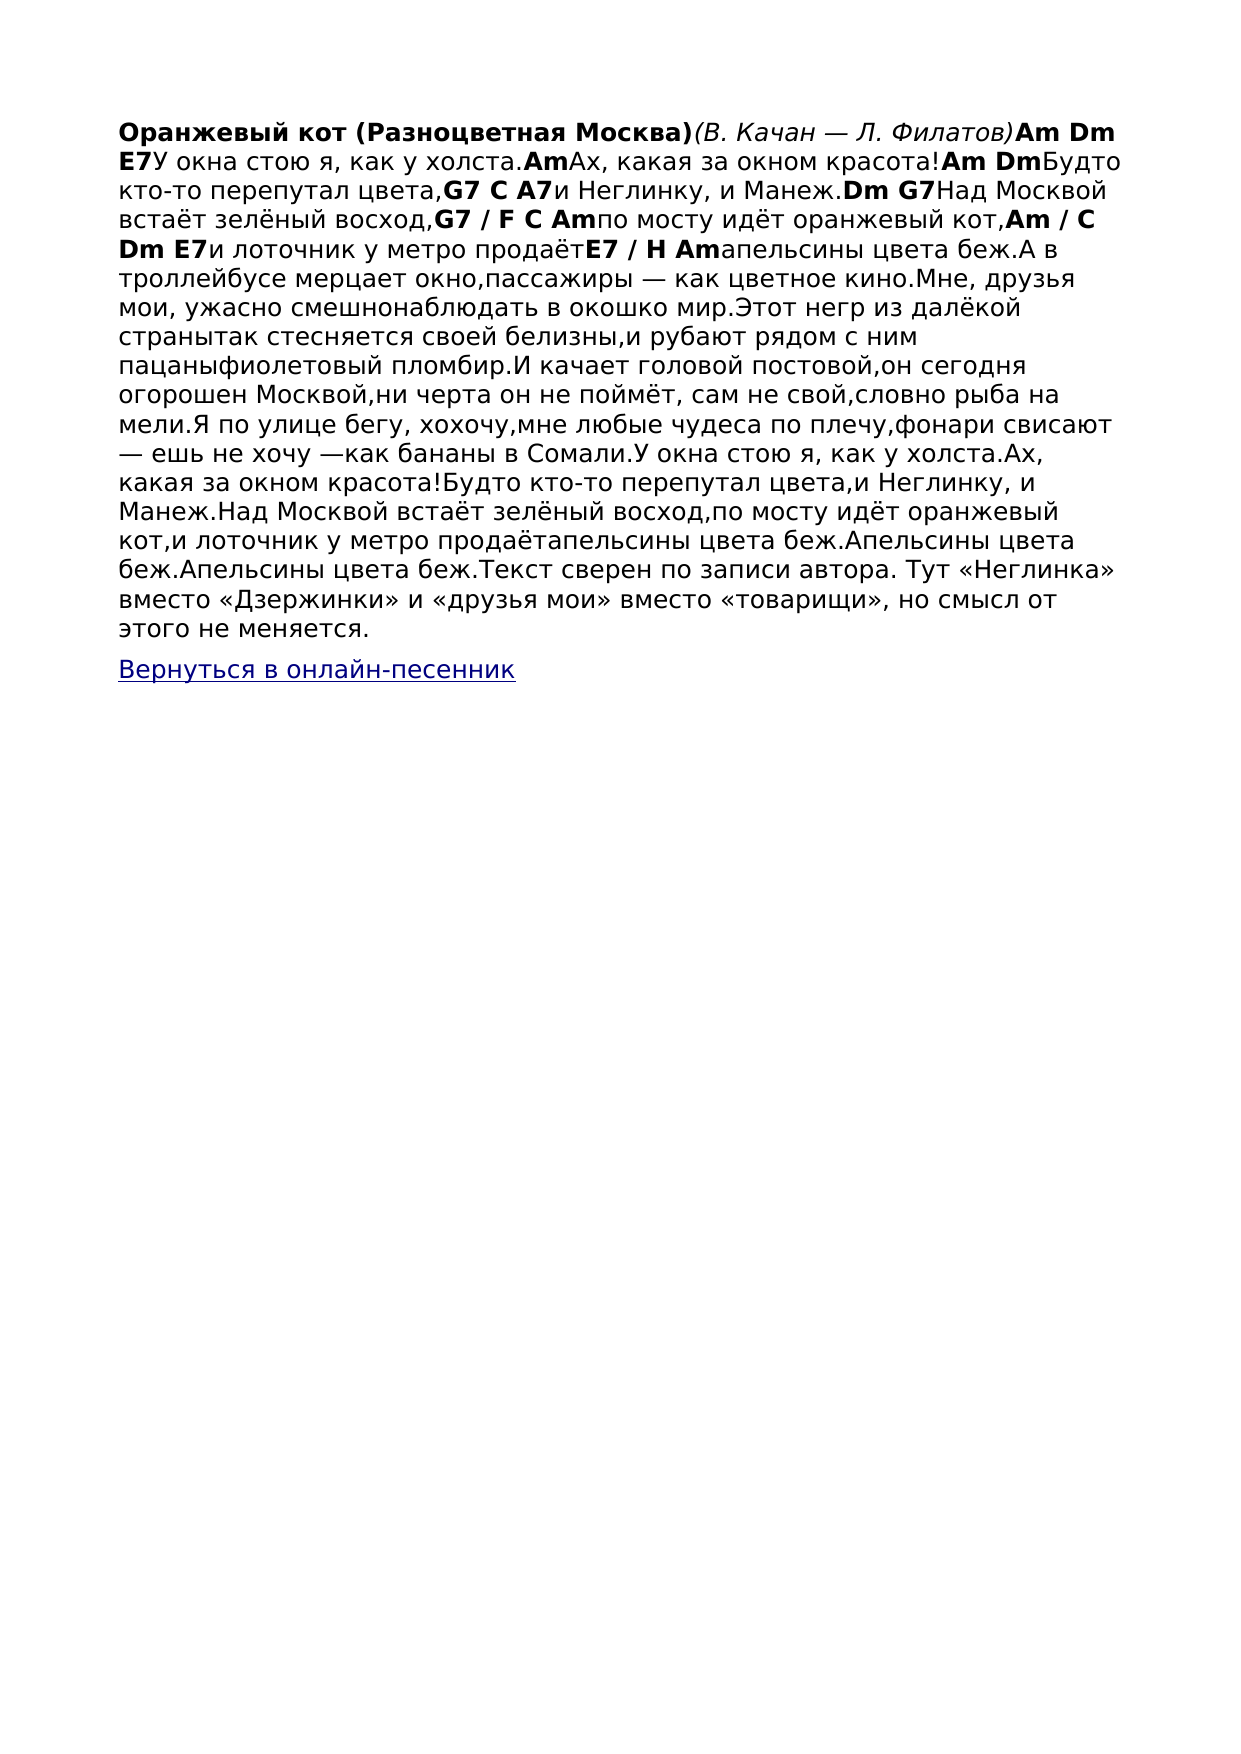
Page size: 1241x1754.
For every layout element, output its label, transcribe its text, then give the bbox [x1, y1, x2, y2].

text Вернуться в онлайн-песенник [118, 656, 1122, 685]
text Оранжевый кот (Разноцветная Москва)(В. Качан — Л. Филатов)Am Dm E7У окна стою я, как у холста.AmАх, какая за окном красота!Am DmБудто кто-то перепутал цвета,G7 С A7и Неглинку, и Манеж.Dm G7Над Москвой встаёт зелёный восход,G7 / F С Amпо мосту идёт оранжевый кот,Am / C Dm E7и лоточник у метро продаётE7 / H Amапельсины цвета беж.А в троллейбусе мерцает окно,пассажиры — как цветное кино.Мне, друзья мои, ужасно смешнонаблюдать в окошко мир.Этот негр из далёкой странытак стесняется своей белизны,и рубают рядом с ним пацаныфиолетовый пломбир.И качает головой постовой,он сегодня огорошен Москвой,ни черта он не поймёт, сам не свой,словно рыба на мели.Я по улице бегу, хохочу,мне любые чудеса по плечу,фонари свисают — ешь не хочу —как бананы в Сомали.У окна стою я, как у холста.Ах, какая за окном красота!Будто кто-то перепутал цвета,и Неглинку, и Манеж.Над Москвой встаёт зелёный восход,по мосту идёт оранжевый кот,и лоточник у метро продаётапельсины цвета беж.Апельсины цвета беж.Апельсины цвета беж.Текст сверен по записи автора. Тут «Неглинка» вместо «Дзержинки» и «друзья мои» вместо «товарищи», но смысл от этого не меняется. [118, 118, 1122, 643]
